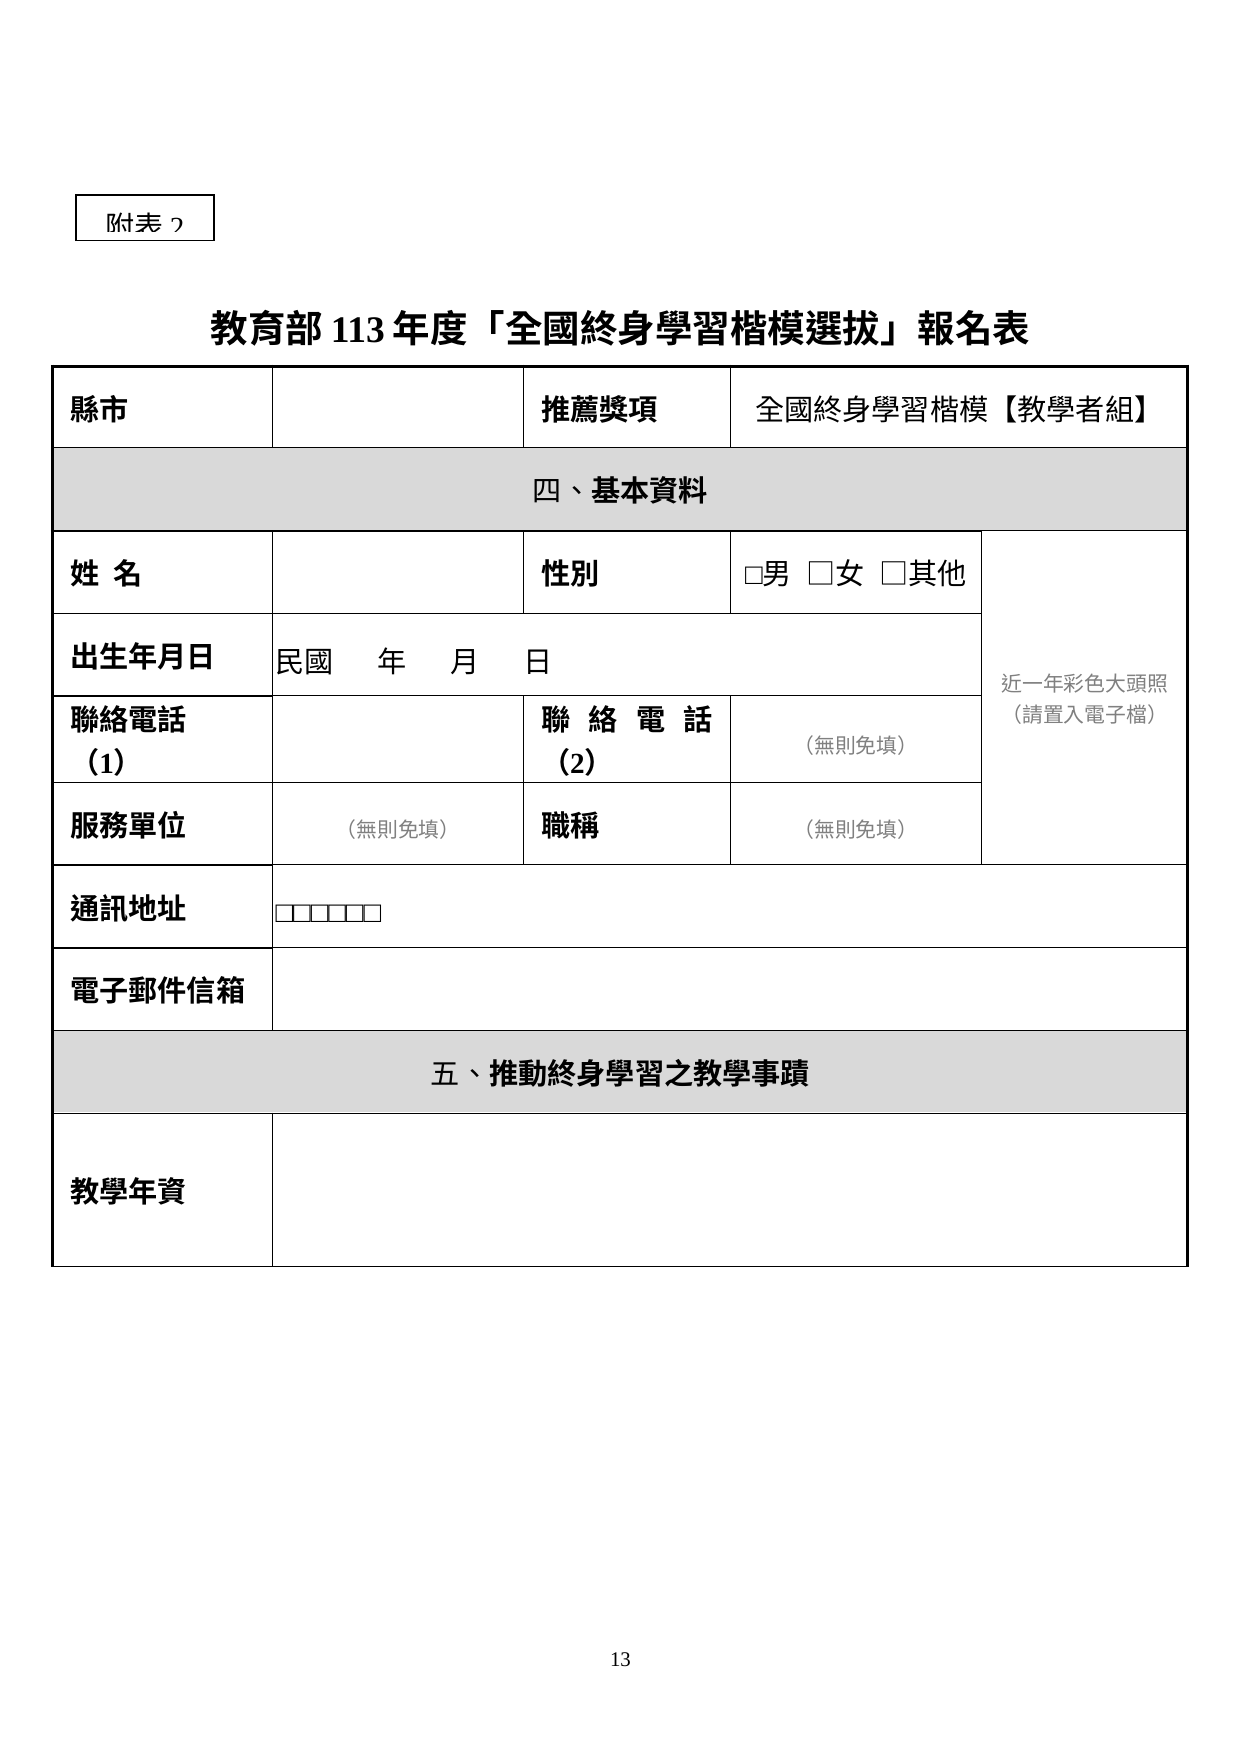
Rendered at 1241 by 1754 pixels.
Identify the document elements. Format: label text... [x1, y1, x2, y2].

table_cell （無則免填） [731, 696, 981, 782]
table_cell 職稱 [524, 783, 730, 864]
table_cell 基本資料 [54, 448, 1186, 530]
table_cell 聯絡電話（2） [524, 696, 730, 782]
table_cell 民國 年 月 日 [273, 614, 981, 695]
table_cell [273, 948, 1186, 1030]
table_header 縣市 [54, 368, 272, 447]
table_cell 通訊地址 [54, 866, 272, 947]
table_cell 聯絡電話（1） [54, 697, 272, 782]
table_cell 姓 名 [54, 532, 272, 613]
table_cell 性別 [524, 532, 730, 613]
text 教育部113年度「全國終身學習楷模選拔」報名表 [75, 301, 1165, 353]
table_cell （無則免填） [273, 783, 523, 864]
table_cell 服務單位 [54, 783, 272, 864]
table_cell [273, 696, 523, 782]
table_cell 近一年彩色大頭照 （請置入電子檔） [982, 531, 1186, 864]
table_cell 教學年資 [54, 1114, 272, 1266]
table_header 全國終身學習楷模【教學者組】 [731, 368, 1186, 447]
table_cell 電子郵件信箱 [54, 949, 272, 1030]
text [77, 196, 213, 240]
table_cell 出生年月日 [54, 614, 272, 695]
table_cell 推動終身學習之教學事蹟 [54, 1031, 1186, 1112]
table_cell （無則免填） [731, 783, 981, 864]
table_header 推薦獎項 [524, 368, 730, 447]
table_cell □□□□□□ [273, 865, 1186, 947]
table_cell [273, 532, 523, 613]
table_cell □男 □女 □其他 [731, 532, 981, 613]
text 附表2 [92, 203, 198, 232]
table_header [273, 368, 523, 447]
table_cell [273, 1114, 1186, 1266]
